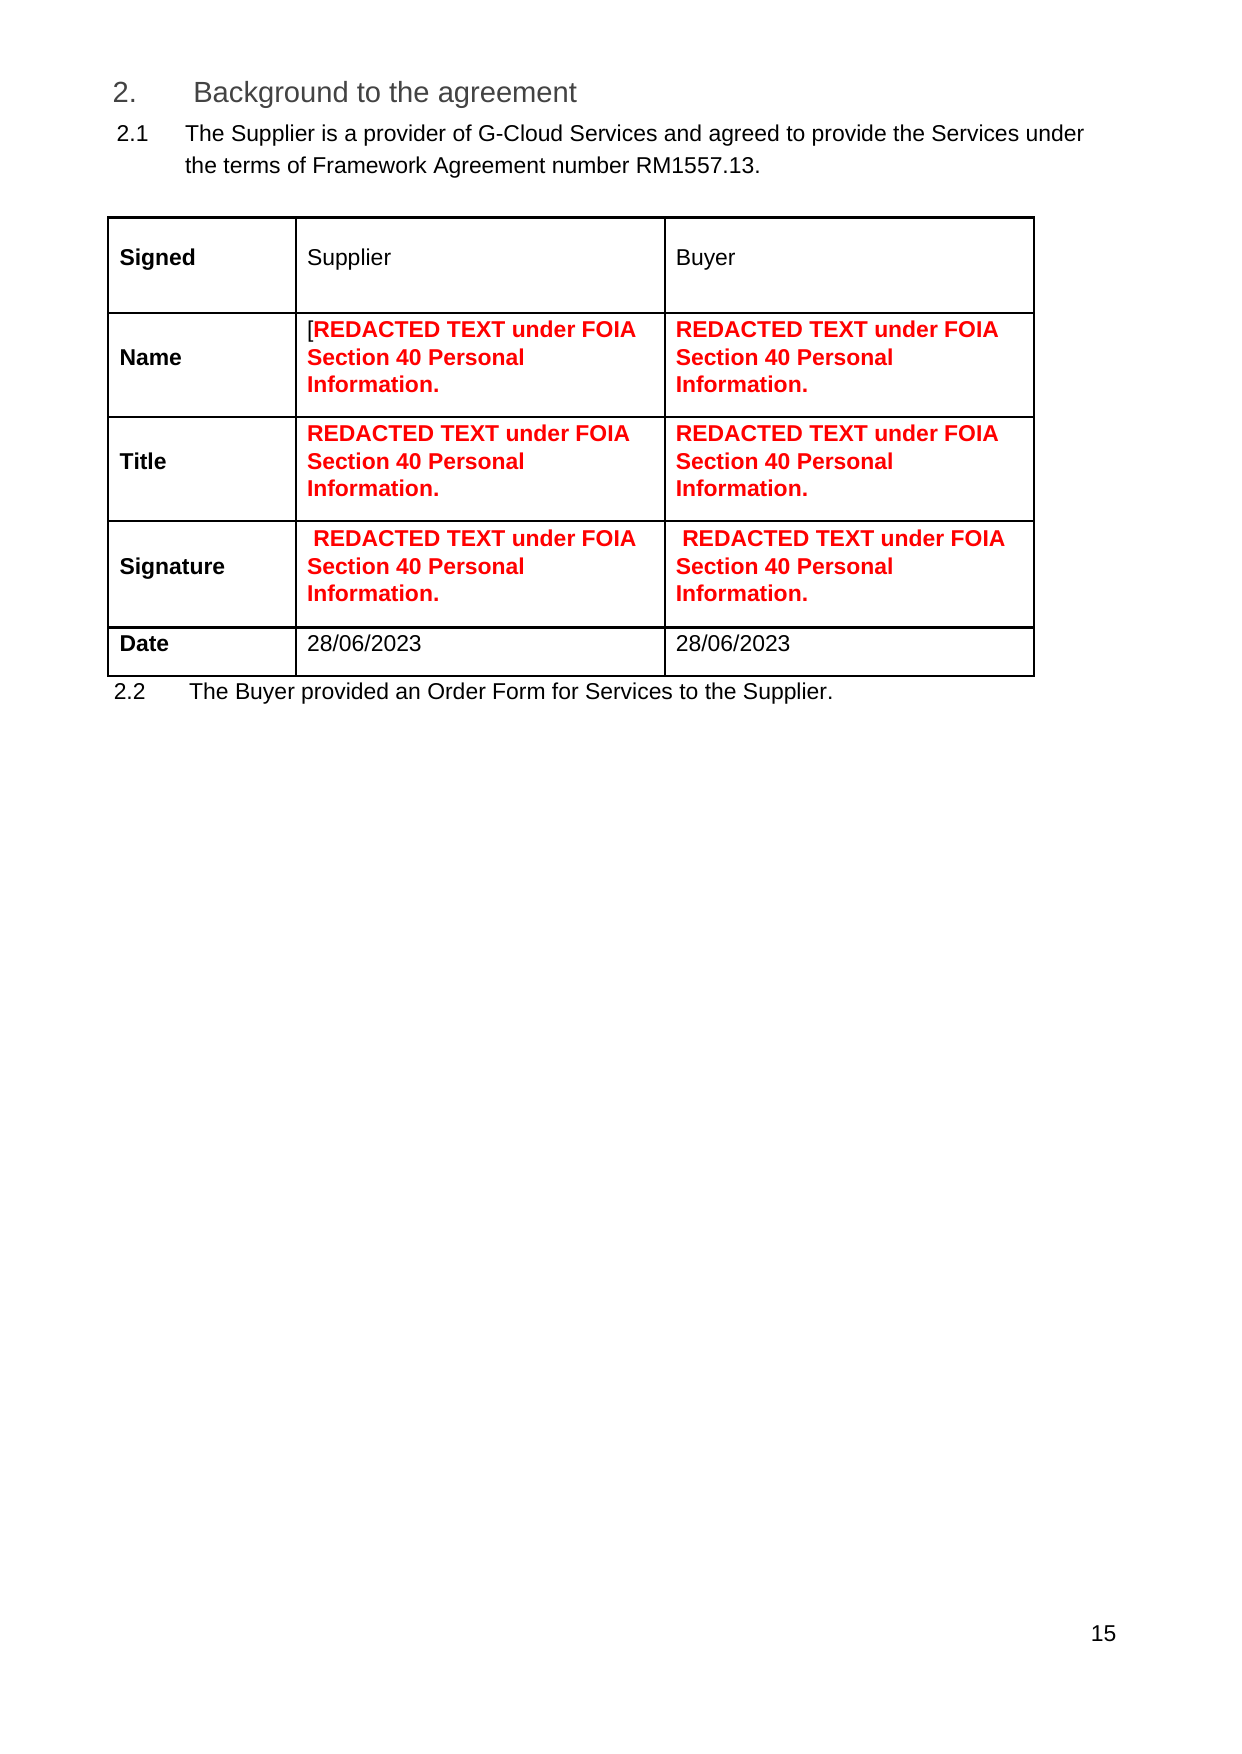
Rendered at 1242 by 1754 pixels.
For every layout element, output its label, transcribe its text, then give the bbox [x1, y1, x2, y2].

table_cell Date [109, 629, 295, 675]
subtitle 2. Background to the agreement [0, 75, 1122, 108]
table_cell 28/06/2023 [297, 629, 664, 675]
table_cell 28/06/2023 [666, 629, 1033, 675]
table_header Buyer [666, 219, 1033, 312]
text 2.2 The Buyer provided an Order Form for Services to the Supplier. [0, 677, 1122, 705]
text 2.1 The Supplier is a provider of G-Cloud Services and agreed to provide the Services under the terms of Framework Agreement number RM1557.13. [116, 120, 1121, 178]
table_cell Signature [109, 522, 295, 626]
table_cell REDACTED TEXT under FOIA Section 40 Personal Information. [666, 314, 1033, 416]
table_cell Title [109, 418, 295, 520]
table_header Signed [109, 219, 295, 312]
table_header Supplier [297, 219, 664, 312]
table_cell Name [109, 314, 295, 416]
table_cell [REDACTED TEXT under FOIA Section 40 Personal Information. [297, 314, 664, 416]
table_cell REDACTED TEXT under FOIA Section 40 Personal Information. [297, 522, 664, 626]
table_cell REDACTED TEXT under FOIA Section 40 Personal Information. [297, 418, 664, 520]
table_cell REDACTED TEXT under FOIA Section 40 Personal Information. [666, 522, 1033, 626]
table_cell REDACTED TEXT under FOIA Section 40 Personal Information. [666, 418, 1033, 520]
